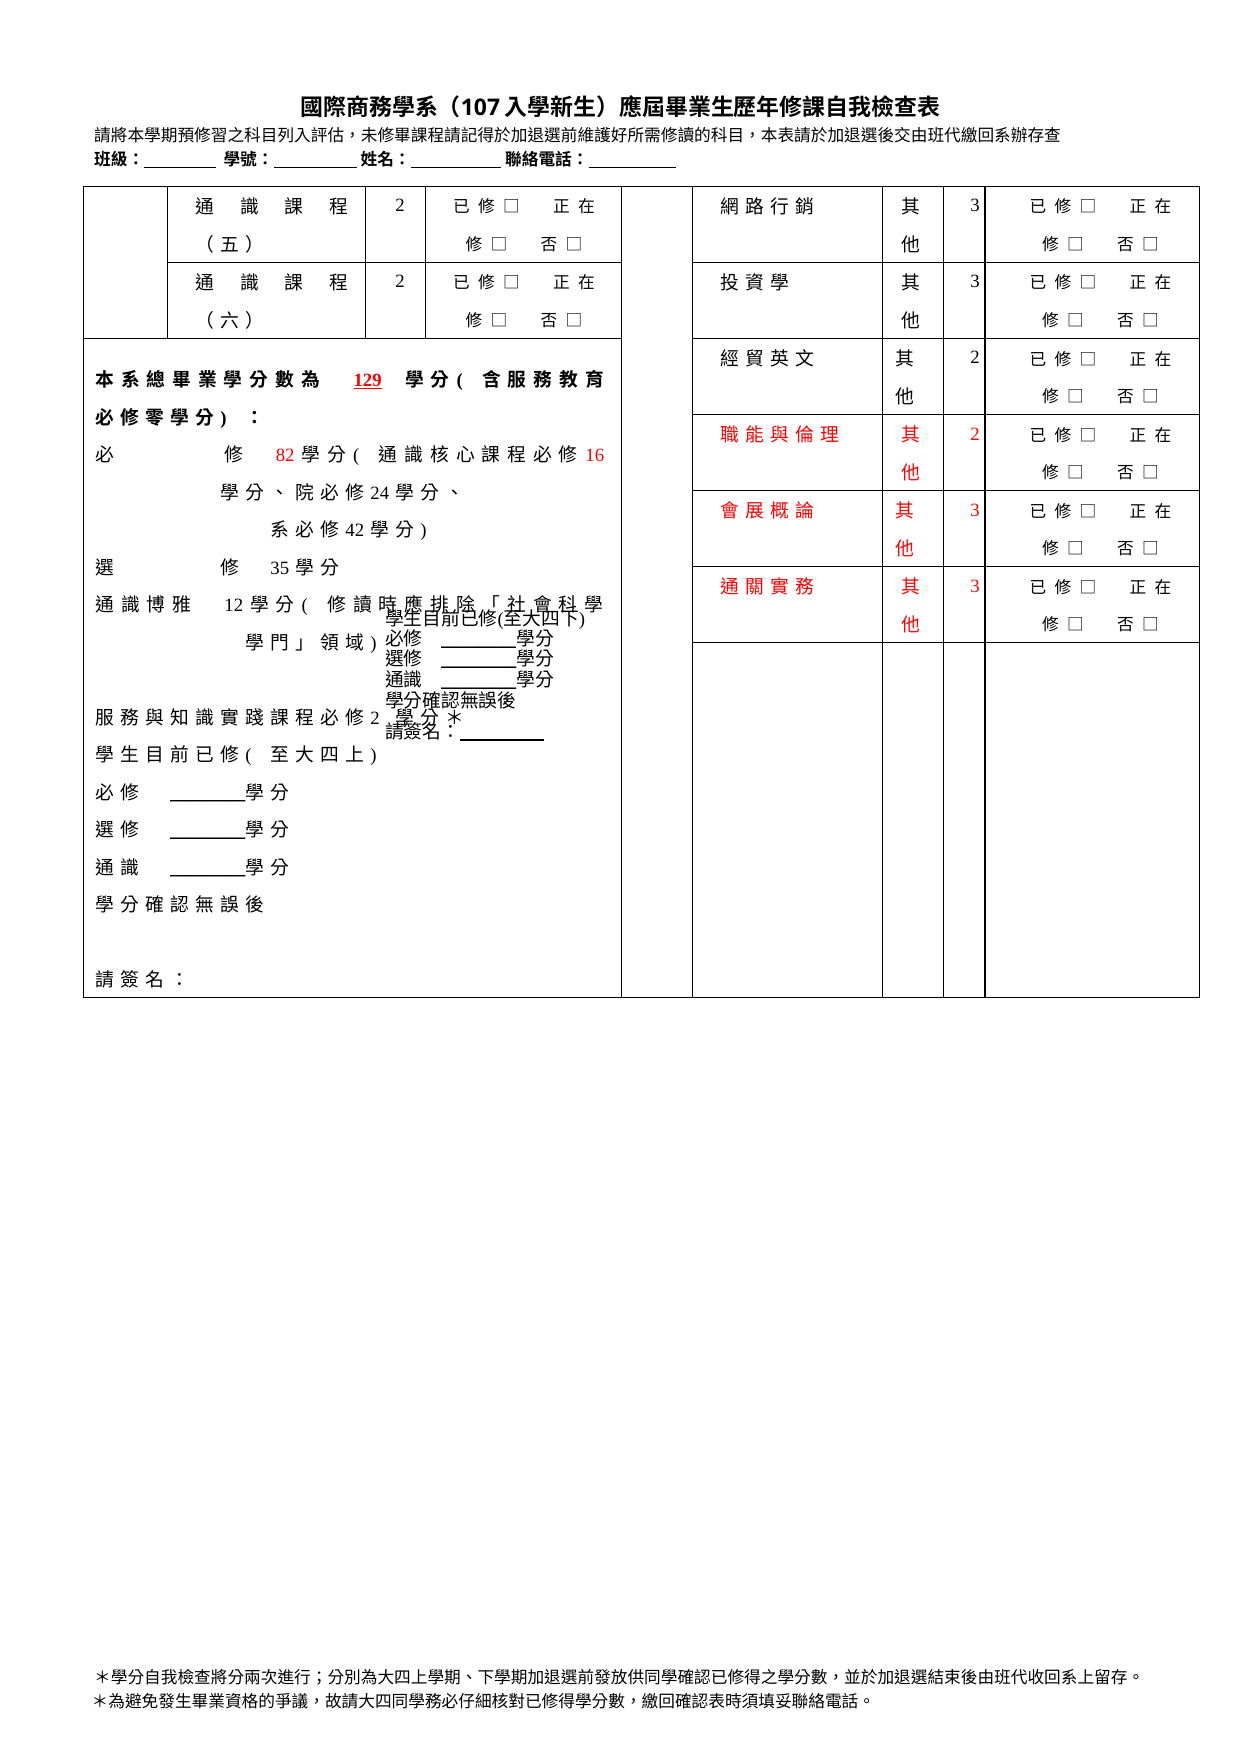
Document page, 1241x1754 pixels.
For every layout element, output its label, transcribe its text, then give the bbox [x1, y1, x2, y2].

table_cell 已修□ 正在修□ 否□ [426, 187, 621, 262]
table_cell [986, 643, 1199, 997]
table_cell 網路行銷 [693, 187, 882, 262]
table_cell 其他 [883, 187, 943, 262]
table_cell 經貿英文 [693, 339, 882, 414]
table_cell 其他 [883, 263, 943, 338]
table_cell 3 [944, 491, 984, 566]
table_cell 會展概論 [693, 491, 882, 566]
table_cell 本系總畢業學分數為 129 學分(含服務教育必修零學分)： 必 修 82學分(通識核心課程必修16學分、院必修24學分、 系必修42學分) 選 修 35學分 通識博雅 12學分(修讀時應排除「社會科學學門」領域) 服務與知識實踐課程必修2學分＊ 學生目前已修(至大四上) 必修 ________學分 選修 ________學分 通識 ________學分 學分確認無誤後 請簽名： [84, 339, 621, 997]
table_cell 通關實務 [693, 567, 882, 642]
table_cell 2 [366, 263, 425, 338]
table_cell 其他 [883, 567, 943, 642]
table_cell 職能與倫理 [693, 415, 882, 490]
table_cell [693, 643, 882, 997]
table_cell [883, 643, 943, 997]
table_cell 2 [944, 339, 984, 414]
table_cell 通識課程（六） [168, 263, 365, 338]
table_cell 3 [944, 263, 984, 338]
table_cell 已修□ 正在修□ 否□ [986, 263, 1199, 338]
table_cell 已修□ 正在修□ 否□ [986, 415, 1199, 490]
table_cell 已修□ 正在修□ 否□ [986, 567, 1199, 642]
table_cell 已修□ 正在修□ 否□ [986, 187, 1199, 262]
table_cell 其他 [883, 491, 943, 566]
table_cell 2 [944, 415, 984, 490]
table_cell 3 [944, 567, 984, 642]
table_cell 已修□ 正在修□ 否□ [986, 491, 1199, 566]
table_cell 通識課程（五） [168, 187, 365, 262]
table_cell 已修□ 正在修□ 否□ [426, 263, 621, 338]
table_cell [944, 643, 984, 997]
table_cell 投資學 [693, 263, 882, 338]
table_cell 已修□ 正在修□ 否□ [986, 339, 1199, 414]
table_cell 3 [944, 187, 984, 262]
table_cell 其他 [883, 415, 943, 490]
table_cell 2 [366, 187, 425, 262]
table_cell 其他 [883, 339, 943, 414]
